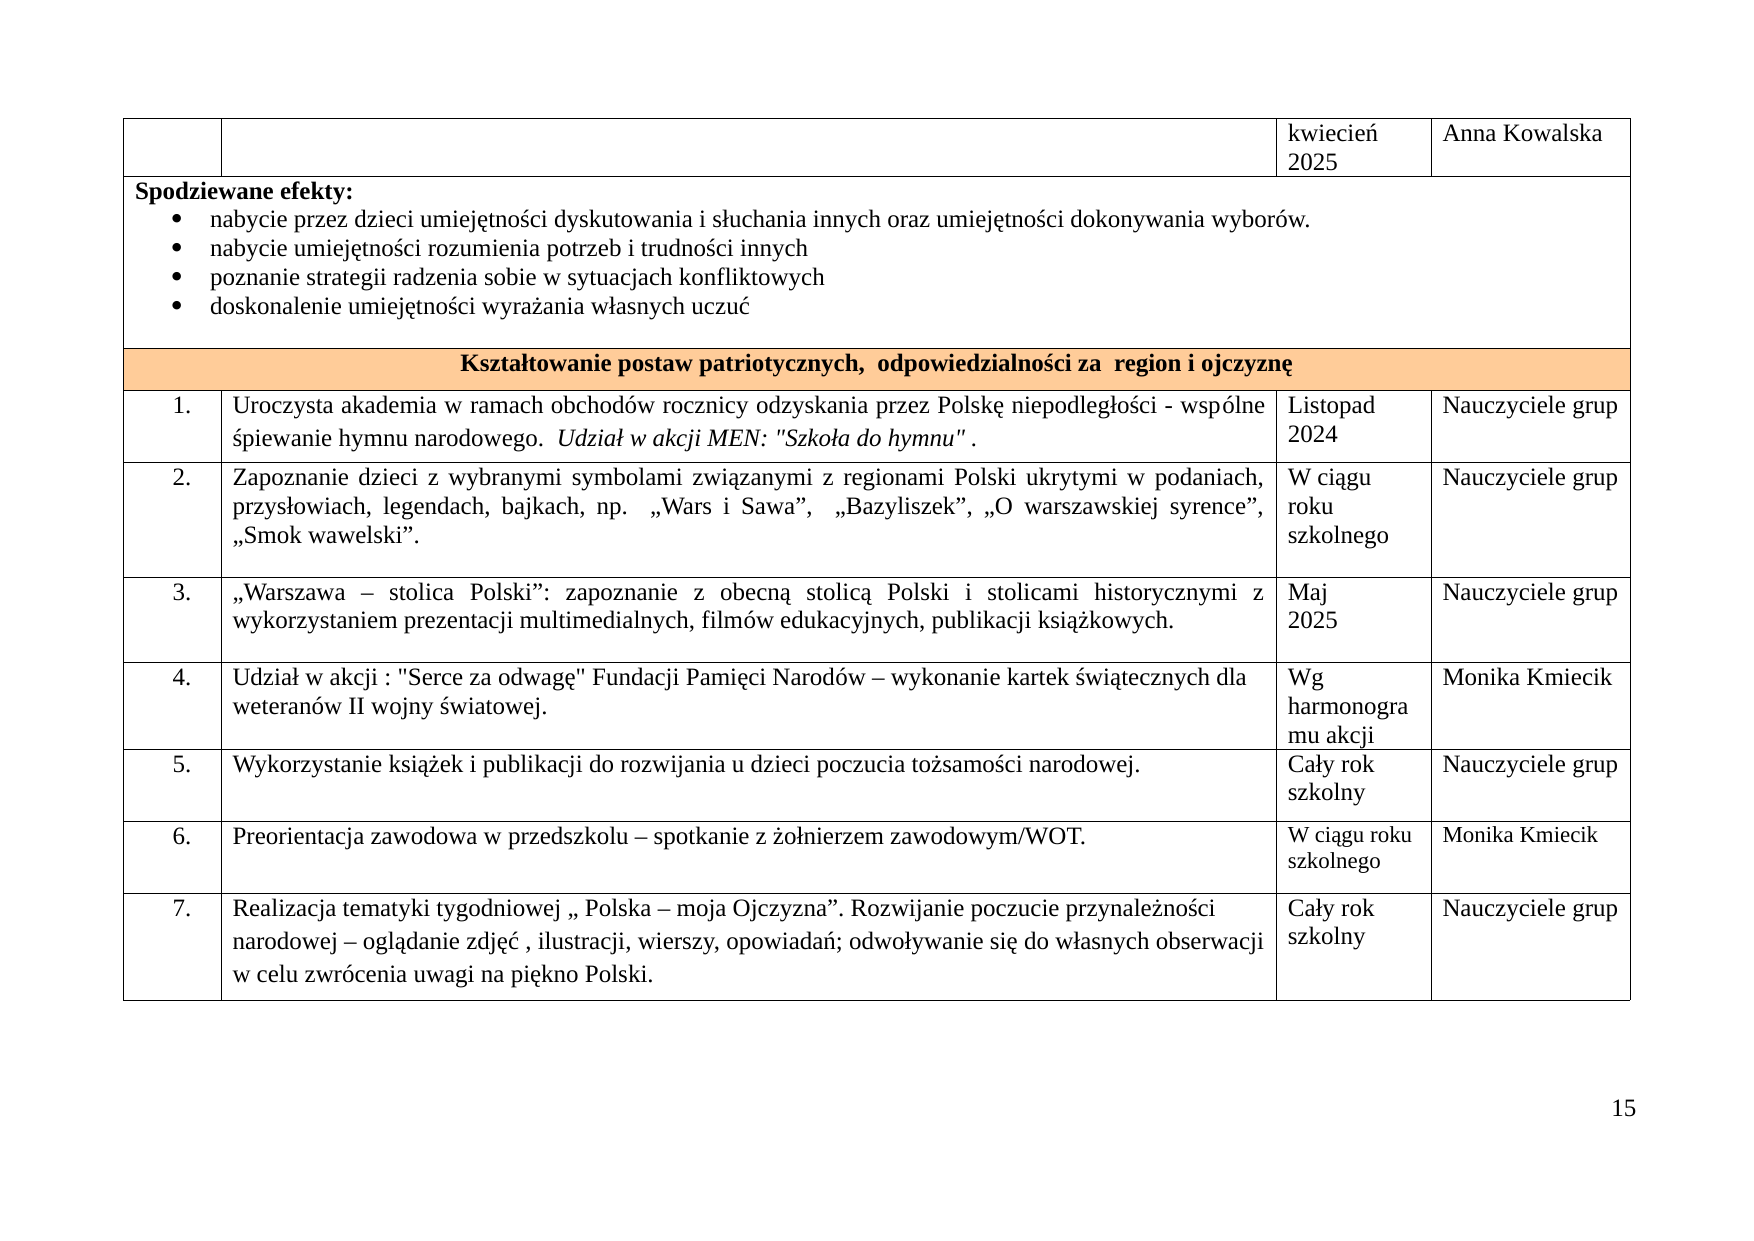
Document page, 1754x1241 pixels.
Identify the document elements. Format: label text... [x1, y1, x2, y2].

table_cell Nauczyciele grup [1432, 750, 1630, 821]
table_cell Preorientacja zawodowa w przedszkolu – spotkanie z żołnierzem zawodowym/WOT. [222, 822, 1276, 893]
table_cell Spodziewane efekty: nabycie przez dzieci umiejętności dyskutowania i słuchania innych oraz umiejętności dokonywania wyborów. nabycie umiejętności rozumienia potrzeb i trudności innych poznanie strategii radzenia sobie w sytuacjach konfliktowych doskonalenie umiejętności wyrażania własnych uczuć [124, 177, 1630, 348]
table_cell Wykorzystanie książek i publikacji do rozwijania u dzieci poczucia tożsamości narodowej. [222, 750, 1276, 821]
table_cell [124, 578, 221, 662]
table_cell Zapoznanie dzieci z wybranymi symbolami związanymi z regionami Polski ukrytymi w podaniach, przysłowiach, legendach, bajkach, np. „Wars i Sawa”, „Bazyliszek”, „O warszawskiej syrence”, „Smok wawelski”. [222, 463, 1276, 577]
table_cell Wg harmonogramu akcji [1277, 663, 1431, 749]
table_cell [124, 463, 221, 577]
table_cell Cały rok szkolny [1277, 750, 1431, 821]
table_cell Maj 2025 [1277, 578, 1431, 662]
table_cell [124, 119, 221, 176]
table_cell [124, 894, 221, 1000]
table_cell [124, 391, 221, 462]
table_cell W ciągu roku szkolnego [1277, 463, 1431, 577]
table_cell [124, 822, 221, 893]
table_cell [124, 663, 221, 749]
table_cell Monika Kmiecik [1432, 822, 1630, 893]
table_cell W ciągu roku szkolnego [1277, 822, 1431, 893]
table_cell Uroczysta akademia w ramach obchodów rocznicy odzyskania przez Polskę niepodległości - wspólne śpiewanie hymnu narodowego. Udział w akcji MEN: "Szkoła do hymnu" . [222, 391, 1276, 462]
table_cell Listopad 2024 [1277, 391, 1431, 462]
table_cell [222, 119, 1276, 176]
table_cell Realizacja tematyki tygodniowej „ Polska – moja Ojczyzna”. Rozwijanie poczucie przynależności narodowej – oglądanie zdjęć , ilustracji, wierszy, opowiadań; odwoływanie się do własnych obserwacji w celu zwrócenia uwagi na piękno Polski. [222, 894, 1276, 1000]
table_cell kwiecień 2025 [1277, 119, 1431, 176]
table_cell Anna Kowalska [1432, 119, 1630, 176]
table_cell Nauczyciele grup [1432, 578, 1630, 662]
table_cell Nauczyciele grup [1432, 463, 1630, 577]
table_cell Nauczyciele grup [1432, 391, 1630, 462]
table_cell Udział w akcji : "Serce za odwagę" Fundacji Pamięci Narodów – wykonanie kartek świątecznych dla weteranów II wojny światowej. [222, 663, 1276, 749]
table_cell Cały rok szkolny [1277, 894, 1431, 1000]
table_cell Monika Kmiecik [1432, 663, 1630, 749]
table_cell Nauczyciele grup [1432, 894, 1630, 1000]
table_cell „Warszawa – stolica Polski”: zapoznanie z obecną stolicą Polski i stolicami historycznymi z wykorzystaniem prezentacji multimedialnych, filmów edukacyjnych, publikacji książkowych. [222, 578, 1276, 662]
table_cell Kształtowanie postaw patriotycznych, odpowiedzialności za region i ojczyznę [124, 349, 1630, 390]
table_cell [124, 750, 221, 821]
